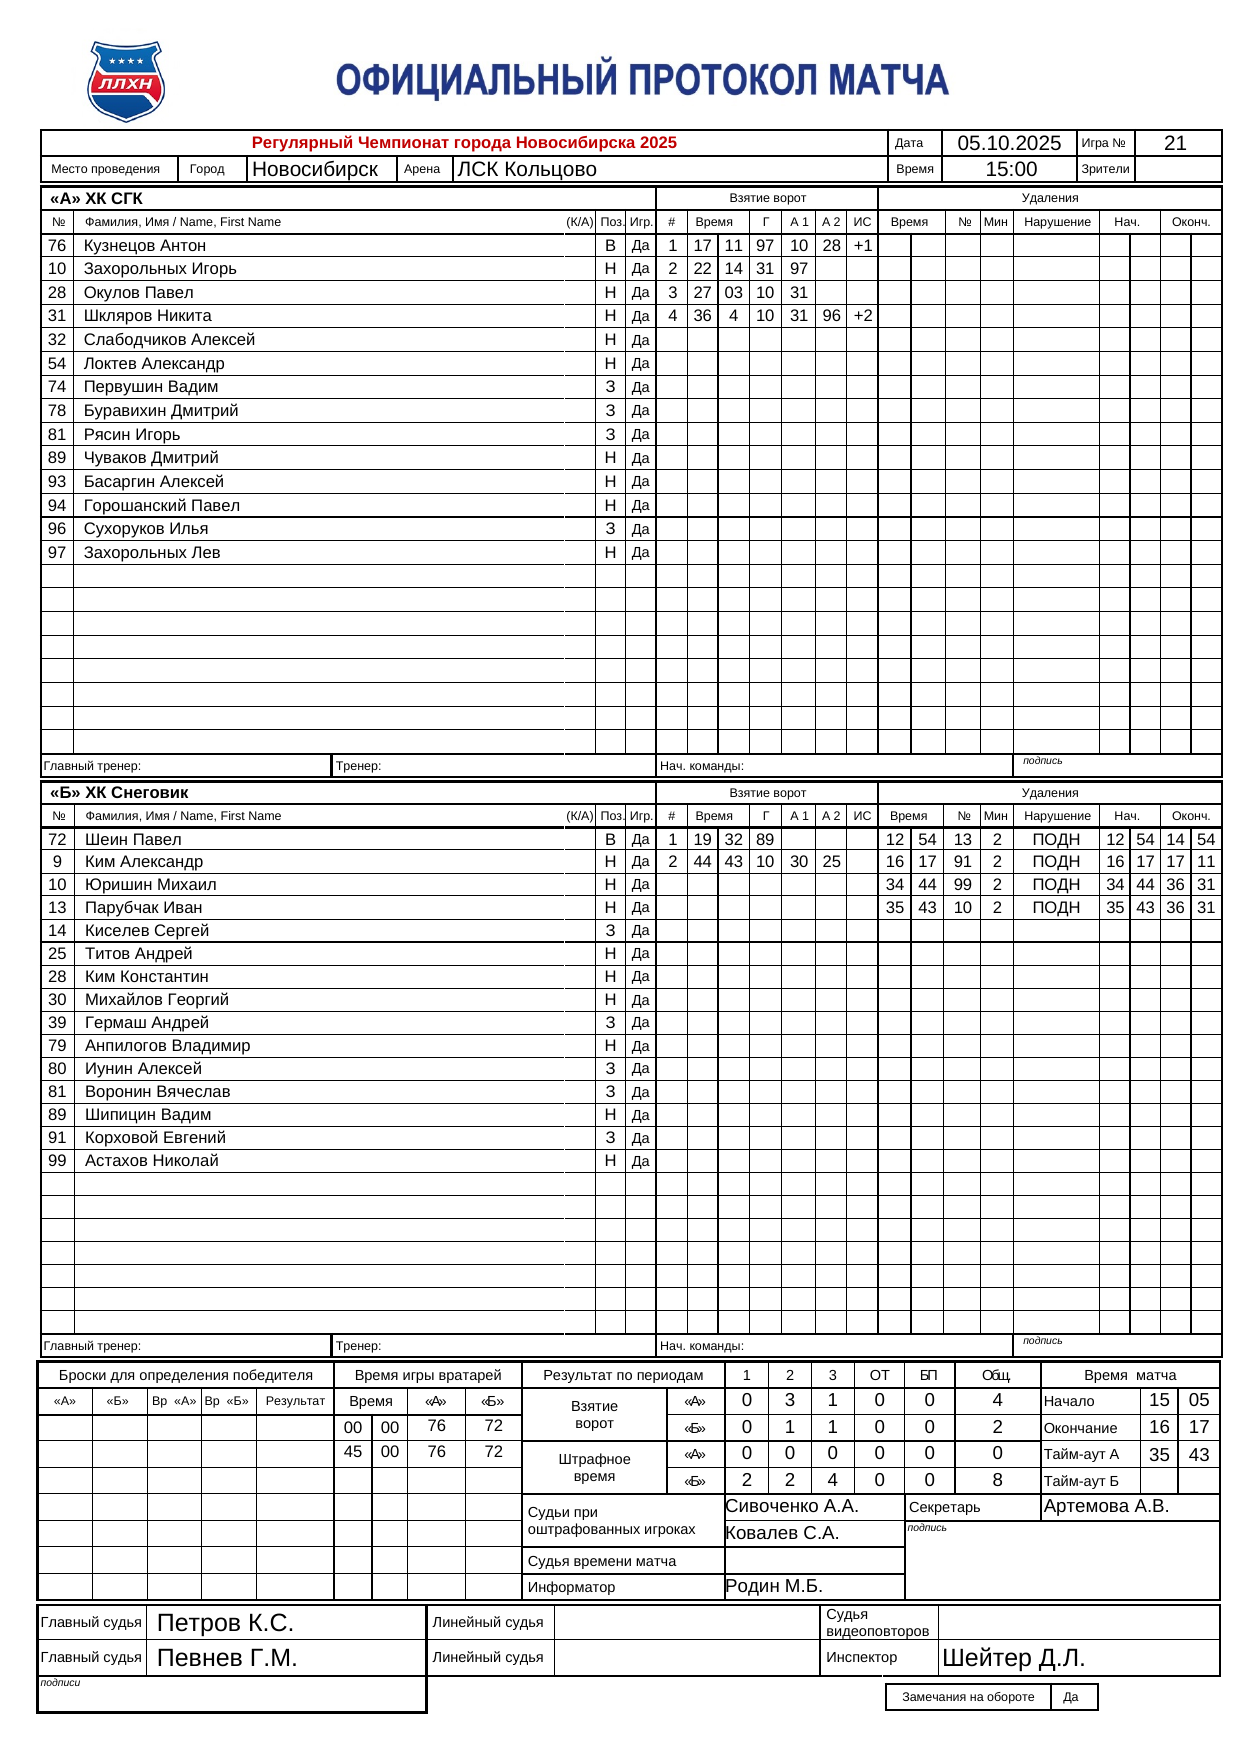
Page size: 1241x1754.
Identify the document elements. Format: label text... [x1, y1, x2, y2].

table_cell 17 [1179, 1415, 1219, 1440]
table_cell [1161, 235, 1190, 256]
table_cell А 2 [816, 805, 846, 826]
table_cell [816, 1035, 846, 1057]
table_cell [912, 328, 945, 351]
table_cell Арена [398, 157, 452, 181]
table_cell [39, 1521, 92, 1546]
table_cell Рясин Игорь [74, 423, 564, 445]
table_cell Нарушение [1014, 211, 1099, 233]
table_cell Да [626, 943, 655, 964]
table_cell [816, 423, 846, 445]
table_cell [565, 896, 595, 918]
table_cell [944, 920, 980, 941]
table_cell Начало [1042, 1389, 1140, 1413]
table_cell 0 [726, 1389, 768, 1413]
table_cell [1161, 1012, 1190, 1033]
table_cell [912, 1242, 943, 1264]
table_cell Анпилогов Владимир [75, 1035, 564, 1057]
table_cell Судьи при оштрафованных игроках [523, 1495, 724, 1546]
table_cell [657, 1127, 687, 1149]
table_cell 36 [688, 305, 717, 327]
table_cell [565, 518, 595, 540]
table_cell [782, 1288, 815, 1310]
table_cell [726, 1548, 904, 1573]
table_cell [847, 659, 877, 682]
table_cell [816, 1265, 846, 1287]
table_cell Да [626, 1150, 655, 1172]
table_cell 44 [912, 874, 943, 895]
table_cell [1014, 588, 1099, 611]
table_cell [565, 683, 595, 706]
table_cell [981, 920, 1013, 941]
table_cell [626, 1196, 655, 1218]
table_cell Г [750, 211, 781, 233]
table_cell 22 [688, 257, 717, 280]
table_header Броски для определения победителя [39, 1363, 333, 1387]
table_cell [626, 565, 655, 587]
table_cell [847, 943, 877, 964]
table_cell [912, 305, 945, 327]
table_cell Шейтер Д.Л. [939, 1640, 1219, 1675]
table_cell [816, 1288, 846, 1310]
table_cell [1014, 1012, 1099, 1033]
table_cell [93, 1468, 147, 1493]
table_cell [946, 588, 980, 611]
table_cell [1161, 1127, 1190, 1149]
table_cell [782, 1196, 815, 1218]
table_cell [719, 730, 749, 753]
table_cell [1100, 730, 1129, 753]
table_cell [1014, 943, 1099, 964]
table_cell 31 [42, 305, 73, 327]
table_cell [946, 730, 980, 753]
table_cell [565, 352, 595, 374]
table_cell [657, 920, 687, 941]
table_cell [981, 235, 1013, 256]
table_header 3 [812, 1363, 854, 1387]
table_cell 3 [769, 1389, 811, 1413]
table_cell [74, 612, 564, 634]
table_cell [719, 966, 749, 987]
table_cell [626, 612, 655, 634]
table_cell [1131, 612, 1160, 634]
table_cell [816, 1196, 846, 1218]
table_cell [946, 399, 980, 422]
table_cell [816, 494, 846, 516]
table_cell [847, 1196, 877, 1218]
table_cell [912, 1265, 943, 1287]
table_cell [596, 1311, 625, 1333]
table_cell [1131, 470, 1160, 493]
table_cell [912, 1288, 943, 1310]
table_cell [1131, 235, 1160, 256]
table_cell [946, 612, 980, 634]
table_cell [148, 1416, 201, 1440]
table_header Удаления [879, 188, 1221, 209]
table_cell [847, 541, 877, 564]
table_cell [565, 989, 595, 1011]
table_cell [657, 518, 687, 540]
table_cell Н [596, 1035, 625, 1057]
table_cell [657, 730, 687, 753]
table_cell 54 [912, 829, 943, 849]
table_cell [1161, 1150, 1190, 1172]
table_cell [750, 943, 781, 964]
table_cell [750, 423, 781, 445]
table_cell [1100, 659, 1129, 682]
table_cell [1131, 352, 1160, 374]
table_cell [596, 636, 625, 658]
table_cell 1 [657, 235, 687, 256]
table_cell [565, 328, 595, 351]
table_cell [1192, 235, 1221, 256]
table_cell [75, 1288, 564, 1310]
table_cell Слабодчиков Алексей [74, 328, 564, 351]
table_cell [946, 683, 980, 706]
table_cell [657, 1288, 687, 1310]
table_cell Да [626, 850, 655, 872]
table_cell [565, 446, 595, 469]
table_cell ЛСК Кольцово [454, 157, 887, 181]
table_cell [750, 730, 781, 753]
table_cell [1161, 494, 1190, 516]
table_cell [39, 1574, 92, 1599]
table_cell [1131, 1288, 1160, 1310]
table_cell [912, 1012, 943, 1033]
table_cell ИС [847, 211, 877, 233]
table_cell [1100, 920, 1129, 941]
table_cell [335, 1468, 371, 1493]
table_cell [657, 423, 687, 445]
table_cell 17 [688, 235, 717, 256]
table_cell [912, 1081, 943, 1103]
table_cell [408, 1574, 465, 1599]
table_cell [981, 1081, 1013, 1103]
table_cell [1100, 235, 1129, 256]
table_cell [1192, 683, 1221, 706]
table_cell [750, 399, 781, 422]
table_cell Главный тренер: [42, 1335, 330, 1356]
table_cell [688, 588, 717, 611]
table_cell [750, 588, 781, 611]
table_cell [688, 1081, 717, 1103]
table_cell [912, 636, 945, 658]
table_cell [782, 1173, 815, 1195]
table_cell 39 [42, 1012, 74, 1033]
table_cell [1100, 683, 1129, 706]
table_cell [1161, 588, 1190, 611]
table_cell [879, 1012, 910, 1033]
table_cell [688, 1035, 717, 1057]
table_cell Время [879, 805, 943, 826]
table_cell [782, 541, 815, 564]
table_cell Да [626, 494, 655, 516]
picture [5, 28, 1179, 129]
table_cell 91 [42, 1127, 74, 1149]
table_cell [466, 1547, 521, 1573]
table_cell [847, 683, 877, 706]
table_header «А» ХК СГК [42, 188, 655, 209]
table_cell [1014, 235, 1099, 256]
table_cell [1100, 1288, 1129, 1310]
table_cell Н [596, 470, 625, 493]
table_cell [719, 565, 749, 587]
table_cell [1161, 1311, 1190, 1333]
table_cell [782, 683, 815, 706]
table_cell [847, 1127, 877, 1149]
table_cell [750, 707, 781, 729]
table_cell [202, 1441, 256, 1467]
table_cell [782, 518, 815, 540]
table_cell [565, 1173, 595, 1195]
table_cell [688, 494, 717, 516]
table_cell 4 [956, 1389, 1040, 1413]
table_cell 8 [956, 1468, 1040, 1493]
table_cell [981, 565, 1013, 587]
table_header Игра № [1078, 131, 1134, 155]
table_cell [466, 1494, 521, 1520]
table_cell Да [626, 1127, 655, 1149]
table_cell [688, 1127, 717, 1149]
table_cell З [596, 1012, 625, 1033]
table_cell [74, 730, 564, 753]
table_cell [1014, 1104, 1099, 1126]
table_cell [847, 1058, 877, 1079]
table_cell [782, 1311, 815, 1333]
table_cell [782, 1127, 815, 1149]
table_cell [688, 328, 717, 351]
table_cell [944, 1288, 980, 1310]
table_cell [1131, 989, 1160, 1011]
table_header Взятие ворот [657, 783, 877, 803]
table_cell [373, 1521, 407, 1546]
table_cell [750, 920, 781, 941]
table_cell [657, 659, 687, 682]
table_cell [626, 1311, 655, 1333]
table_cell [946, 636, 980, 658]
table_cell [816, 1242, 846, 1264]
table_cell Нач. [1100, 211, 1160, 233]
table_cell «Б » [466, 1389, 521, 1413]
table_cell [1161, 612, 1190, 634]
table_cell [944, 1196, 980, 1218]
table_cell [946, 352, 980, 374]
table_cell [719, 874, 749, 895]
table_cell [946, 423, 980, 445]
table_cell [565, 874, 595, 895]
table_cell [1131, 281, 1160, 303]
table_cell [879, 257, 910, 280]
table_cell 10 [750, 850, 781, 872]
table_cell [1192, 305, 1221, 327]
table_cell Н [596, 1104, 625, 1126]
table_cell [719, 1058, 749, 1079]
table_cell А 1 [782, 211, 815, 233]
table_cell [565, 1288, 595, 1310]
table_cell [816, 376, 846, 398]
table_cell [847, 518, 877, 540]
table_cell [912, 943, 943, 964]
table_cell [847, 1035, 877, 1057]
table_cell [688, 541, 717, 564]
table_cell [1136, 157, 1221, 181]
table_cell 0 [905, 1468, 954, 1493]
table_cell [1161, 966, 1190, 987]
table_cell [335, 1574, 371, 1599]
table_cell [782, 1150, 815, 1172]
table_cell [981, 518, 1013, 540]
table_cell [688, 730, 717, 753]
table_cell [148, 1574, 201, 1599]
table_cell Да [626, 446, 655, 469]
table_cell [1131, 1150, 1160, 1172]
table_cell 35 [1100, 896, 1129, 918]
table_cell [1014, 1127, 1099, 1149]
table_cell [750, 565, 781, 587]
table_cell [596, 1288, 625, 1310]
table_cell В [596, 235, 625, 256]
table_cell [816, 659, 846, 682]
table_cell [335, 1521, 371, 1546]
table_cell 32 [42, 328, 73, 351]
table_cell [657, 494, 687, 516]
table_cell В [596, 829, 625, 849]
table_cell [1161, 470, 1190, 493]
table_cell [1131, 1173, 1160, 1195]
table_cell [719, 896, 749, 918]
table_cell [847, 896, 877, 918]
table_cell [1131, 1265, 1160, 1287]
table_cell Игр. [626, 211, 655, 233]
table_cell [879, 588, 910, 611]
table_cell [816, 518, 846, 540]
table_cell [847, 588, 877, 611]
table_cell [879, 920, 910, 941]
table_cell [981, 1058, 1013, 1079]
table_cell [946, 376, 980, 398]
table_cell [981, 399, 1013, 422]
table_cell [1131, 328, 1160, 351]
table_cell 89 [42, 1104, 74, 1126]
table_cell [1192, 470, 1221, 493]
table_cell 34 [1100, 874, 1129, 895]
table_cell [750, 518, 781, 540]
table_cell [688, 518, 717, 540]
table_cell [1192, 518, 1221, 540]
table_cell Да [626, 541, 655, 564]
table_cell [750, 896, 781, 918]
table_cell 36 [1161, 874, 1190, 895]
table_cell [93, 1494, 147, 1520]
table_cell [1131, 518, 1160, 540]
table_header Регулярный Чемпионат города Новосибирска 2025 [42, 131, 887, 155]
table_cell [657, 1196, 687, 1218]
table_cell [750, 1288, 781, 1310]
table_cell «А» [39, 1389, 92, 1413]
table_cell 4 [812, 1468, 854, 1493]
table_cell [74, 636, 564, 658]
table_cell [750, 494, 781, 516]
table_cell [816, 1219, 846, 1241]
table_cell 43 [1131, 896, 1160, 918]
table_cell [944, 1219, 980, 1241]
table_cell [1161, 518, 1190, 540]
table_cell Окончание [1042, 1415, 1140, 1440]
table_cell [879, 541, 910, 564]
table_cell [912, 1196, 943, 1218]
table_cell 81 [42, 1081, 74, 1103]
table_cell [782, 1242, 815, 1264]
table_cell Шеин Павел [75, 829, 564, 849]
table_cell [912, 352, 945, 374]
table_cell Тренер: [333, 1335, 655, 1356]
table_cell [1161, 281, 1190, 303]
table_cell [1014, 1219, 1099, 1241]
table_cell [847, 1242, 877, 1264]
table_cell [42, 730, 73, 753]
table_cell [750, 683, 781, 706]
table_cell [944, 1058, 980, 1079]
table_cell [912, 446, 945, 469]
table_cell +2 [847, 305, 877, 327]
table_cell [688, 446, 717, 469]
table_cell [816, 829, 846, 849]
table_cell Время [335, 1389, 407, 1413]
table_cell [816, 920, 846, 941]
table_cell [42, 1311, 74, 1333]
table_cell [750, 636, 781, 658]
table_header БП [905, 1363, 954, 1387]
table_cell [1161, 541, 1190, 564]
table_cell [688, 707, 717, 729]
table_cell [981, 1265, 1013, 1287]
table_cell Н [596, 966, 625, 987]
table_cell [816, 470, 846, 493]
table_cell Горошанский Павел [74, 494, 564, 516]
table_cell [1100, 305, 1129, 327]
table_cell [596, 588, 625, 611]
table_cell 2 [981, 874, 1013, 895]
table_cell [1014, 1288, 1099, 1310]
table_cell Нач. команды: [657, 755, 1012, 776]
table_cell № [946, 211, 980, 233]
table_cell [1192, 943, 1221, 964]
table_cell [1161, 1104, 1190, 1126]
table_cell [1161, 328, 1190, 351]
table_cell Чуваков Дмитрий [74, 446, 564, 469]
table_cell 00 [373, 1441, 407, 1467]
table_cell подписи [39, 1677, 425, 1711]
table_cell [1100, 1127, 1129, 1149]
table_cell [1192, 1173, 1221, 1195]
table_cell [565, 1219, 595, 1241]
table_cell [719, 518, 749, 540]
table_cell [879, 399, 910, 422]
table_cell [1192, 376, 1221, 398]
table_cell [946, 494, 980, 516]
table_cell [879, 1311, 910, 1333]
table_cell [847, 1288, 877, 1310]
table_cell [657, 707, 687, 729]
table_cell [879, 1104, 910, 1126]
table_cell [816, 541, 846, 564]
table_cell 35 [879, 896, 910, 918]
table_cell [981, 1242, 1013, 1264]
table_cell [1161, 1288, 1190, 1310]
table_cell Н [596, 541, 625, 564]
table_cell [981, 446, 1013, 469]
table_cell [93, 1574, 147, 1599]
table_cell [657, 541, 687, 564]
table_cell [565, 1081, 595, 1103]
table_cell [847, 850, 877, 872]
table_cell [912, 257, 945, 280]
table_cell 12 [1100, 829, 1129, 849]
table_cell [816, 1150, 846, 1172]
table_cell [1161, 1265, 1190, 1287]
table_cell [1161, 989, 1190, 1011]
table_cell Н [596, 257, 625, 280]
table_cell 76 [42, 235, 73, 256]
table_cell [688, 1012, 717, 1033]
table_cell [1014, 328, 1099, 351]
table_cell Секретарь [906, 1495, 1040, 1520]
table_cell [42, 565, 73, 587]
table_cell [750, 1081, 781, 1103]
table_cell [750, 328, 781, 351]
table_cell ПОДН [1014, 829, 1099, 849]
table_cell 2 [726, 1468, 768, 1493]
table_cell [202, 1574, 256, 1599]
table_cell [847, 446, 877, 469]
table_cell [782, 989, 815, 1011]
table_cell 0 [905, 1442, 954, 1467]
table_cell [42, 683, 73, 706]
table_cell [466, 1574, 521, 1599]
table_cell [1192, 352, 1221, 374]
table_cell 9 [42, 850, 74, 872]
table_cell [202, 1547, 256, 1573]
table_cell [42, 588, 73, 611]
table_cell [565, 730, 595, 753]
table_cell [1014, 1196, 1099, 1218]
table_cell [1192, 1242, 1221, 1264]
table_cell [879, 518, 910, 540]
table_cell Иунин Алексей [75, 1058, 564, 1079]
table_cell [75, 1311, 564, 1333]
table_cell З [596, 1058, 625, 1079]
table_cell [719, 1196, 749, 1218]
table_cell [657, 943, 687, 964]
table_cell [1192, 966, 1221, 987]
table_cell [75, 1219, 564, 1241]
table_cell [1014, 565, 1099, 587]
table_cell [657, 636, 687, 658]
table_cell 89 [42, 446, 73, 469]
table_cell [1161, 565, 1190, 587]
table_cell Н [596, 896, 625, 918]
table_cell [782, 446, 815, 469]
table_cell [719, 399, 749, 422]
table_cell [42, 1265, 74, 1287]
table_cell [816, 588, 846, 611]
table_cell [1100, 1242, 1129, 1264]
table_cell 14 [719, 257, 749, 280]
table_cell [1131, 446, 1160, 469]
table_cell 25 [42, 943, 74, 964]
table_cell [879, 989, 910, 1011]
table_cell [912, 659, 945, 682]
table_cell [816, 730, 846, 753]
table_cell Новосибирск [248, 157, 396, 181]
table_cell № [944, 805, 980, 826]
table_cell [565, 829, 595, 849]
table_cell Да [626, 423, 655, 445]
table_cell 76 [408, 1441, 465, 1467]
table_cell [1100, 399, 1129, 422]
table_cell Басаргин Алексей [74, 470, 564, 493]
table_cell [981, 659, 1013, 682]
table_cell [1192, 636, 1221, 658]
table_cell [596, 1173, 625, 1195]
table_cell 15 [1141, 1389, 1177, 1413]
table_cell [719, 1150, 749, 1172]
table_cell [1161, 1035, 1190, 1057]
table_cell [750, 376, 781, 398]
table_cell Фамилия, Имя / Name, First Name [75, 805, 565, 826]
table_cell [981, 1012, 1013, 1033]
table_cell [1131, 494, 1160, 516]
table_cell [1192, 328, 1221, 351]
table_cell [257, 1521, 333, 1546]
table_cell [657, 1265, 687, 1287]
table_cell [1014, 446, 1099, 469]
table_cell 89 [750, 829, 781, 849]
table_cell [1131, 305, 1160, 327]
table_cell [912, 1104, 943, 1126]
table_cell [944, 1035, 980, 1057]
table_cell 97 [42, 541, 73, 564]
table_cell [688, 470, 717, 493]
table_cell [1161, 1196, 1190, 1218]
table_cell [657, 1012, 687, 1033]
table_cell [944, 1104, 980, 1126]
table_cell 80 [42, 1058, 74, 1079]
table_cell [1100, 494, 1129, 516]
table_cell «Б» [668, 1468, 724, 1493]
table_cell [719, 612, 749, 634]
table_cell [1014, 1242, 1099, 1264]
table_cell 28 [42, 966, 74, 987]
table_cell [428, 1677, 882, 1711]
table_cell Оконч. [1161, 211, 1221, 233]
table_cell [1100, 518, 1129, 540]
table_cell Да [626, 1104, 655, 1126]
table_cell [657, 446, 687, 469]
table_cell [912, 1058, 943, 1079]
table_cell [750, 1058, 781, 1079]
table_cell [565, 1104, 595, 1126]
table_cell [688, 1311, 717, 1333]
table_cell [912, 612, 945, 634]
table_cell 76 [408, 1416, 465, 1440]
table_cell 74 [42, 376, 73, 398]
table_cell [816, 943, 846, 964]
table_cell [626, 730, 655, 753]
table_cell «А» [668, 1389, 724, 1413]
table_cell [408, 1494, 465, 1520]
table_cell [816, 352, 846, 374]
table_cell [981, 376, 1013, 398]
table_cell [565, 588, 595, 611]
table_cell «А» [408, 1389, 465, 1413]
table_cell [1100, 612, 1129, 634]
table_cell [1161, 1219, 1190, 1241]
table_cell [946, 446, 980, 469]
table_cell [1131, 1311, 1160, 1333]
table_cell [1100, 257, 1129, 280]
table_cell [1161, 636, 1190, 658]
table_cell Главный тренер: [42, 755, 330, 776]
table_cell Нач. [1100, 805, 1160, 826]
table_cell Да [626, 235, 655, 256]
table_cell [912, 376, 945, 398]
table_cell [1131, 1104, 1160, 1126]
table_cell Захорольных Лев [74, 541, 564, 564]
table_cell Оконч. [1161, 805, 1221, 826]
table_cell [879, 1127, 910, 1149]
table_cell [912, 1173, 943, 1195]
table_cell [596, 1219, 625, 1241]
table_cell [1014, 423, 1099, 445]
table_cell [1131, 423, 1160, 445]
table_cell [626, 588, 655, 611]
table_cell 16 [879, 850, 910, 872]
table_cell [719, 1035, 749, 1057]
table_cell [981, 636, 1013, 658]
table_cell [75, 1173, 564, 1195]
table_cell [750, 1242, 781, 1264]
table_header 1 [726, 1363, 768, 1387]
table_cell З [596, 423, 625, 445]
table_cell Да [626, 470, 655, 493]
table_cell [981, 1035, 1013, 1057]
table_cell [1100, 446, 1129, 469]
table_cell 44 [1131, 874, 1160, 895]
table_cell [565, 707, 595, 729]
table_cell [816, 565, 846, 587]
table_cell [719, 588, 749, 611]
table_cell [1014, 257, 1099, 280]
table_cell Нач. команды: [657, 1335, 1012, 1356]
table_cell [1161, 1173, 1190, 1195]
table_cell 03 [719, 281, 749, 303]
table_cell 11 [1192, 850, 1221, 872]
table_cell [626, 1288, 655, 1310]
table_cell [782, 707, 815, 729]
table_cell Город [179, 157, 246, 181]
table_cell [719, 352, 749, 374]
table_cell [981, 683, 1013, 706]
table_cell [782, 874, 815, 895]
table_cell [816, 989, 846, 1011]
table_cell [74, 565, 564, 587]
table_cell [688, 683, 717, 706]
table_cell [981, 588, 1013, 611]
table_cell [847, 920, 877, 941]
table_cell [879, 446, 910, 469]
table_cell 10 [782, 235, 815, 256]
table_cell [782, 943, 815, 964]
table_cell 17 [1161, 850, 1190, 872]
table_cell [565, 636, 595, 658]
table_cell [565, 305, 595, 327]
table_cell [816, 328, 846, 351]
table_cell [1100, 352, 1129, 374]
table_cell [1131, 1219, 1160, 1241]
table_header Дата [889, 131, 941, 155]
table_cell 0 [855, 1389, 904, 1413]
table_cell [981, 989, 1013, 1011]
table_cell [719, 328, 749, 351]
table_cell [750, 1265, 781, 1287]
table_cell ПОДН [1014, 874, 1099, 895]
table_cell [719, 1012, 749, 1033]
table_cell [202, 1416, 256, 1440]
table_cell [1014, 1311, 1099, 1333]
table_cell [981, 1127, 1013, 1149]
table_cell Главный судья [39, 1606, 146, 1639]
table_cell [719, 1104, 749, 1126]
table_cell [626, 1265, 655, 1287]
table_cell [1100, 1104, 1129, 1126]
table_cell 4 [719, 305, 749, 327]
table_cell [42, 1219, 74, 1241]
table_cell [847, 989, 877, 1011]
table_cell Корховой Евгений [75, 1127, 564, 1149]
table_cell 34 [879, 874, 910, 895]
table_cell [879, 943, 910, 964]
table_cell [565, 1012, 595, 1033]
table_cell [879, 494, 910, 516]
table_cell [750, 659, 781, 682]
table_cell [912, 1035, 943, 1057]
table_cell 11 [719, 235, 749, 256]
table_cell [1161, 399, 1190, 422]
table_cell [688, 659, 717, 682]
table_header 2 [769, 1363, 811, 1387]
table_cell [688, 1058, 717, 1079]
table_cell 2 [657, 850, 687, 872]
table_cell [688, 352, 717, 374]
table_cell [466, 1521, 521, 1546]
table_cell [847, 1265, 877, 1287]
table_cell Судья видеоповторов [821, 1606, 938, 1639]
table_cell [912, 989, 943, 1011]
table_cell [75, 1242, 564, 1264]
table_cell [847, 1150, 877, 1172]
table_cell [719, 1311, 749, 1333]
table_cell [1192, 1311, 1221, 1333]
table_cell [657, 1081, 687, 1103]
table_cell [373, 1494, 407, 1520]
table_cell [1141, 1468, 1177, 1493]
table_cell Н [596, 352, 625, 374]
table_cell [39, 1468, 92, 1493]
table_cell [657, 1035, 687, 1057]
table_cell Главный судья [39, 1640, 146, 1675]
table_cell Н [596, 446, 625, 469]
table_cell [93, 1521, 147, 1546]
table_cell [626, 683, 655, 706]
table_cell [782, 1058, 815, 1079]
table_cell [657, 1173, 687, 1195]
table_cell Линейный судья [428, 1640, 554, 1675]
table_cell [688, 399, 717, 422]
table_cell [408, 1521, 465, 1546]
table_cell [1131, 730, 1160, 753]
table_cell 3 [657, 281, 687, 303]
table_cell [1192, 1219, 1221, 1241]
table_cell [1161, 423, 1190, 445]
table_cell [847, 399, 877, 422]
table_cell [626, 1242, 655, 1264]
table_cell Да [626, 328, 655, 351]
table_cell [981, 281, 1013, 303]
table_cell [657, 1219, 687, 1241]
table_cell [719, 943, 749, 964]
table_cell [816, 399, 846, 422]
table_cell [847, 966, 877, 987]
table_header Замечания на обороте [887, 1685, 1050, 1709]
table_cell Певнев Г.М. [147, 1640, 425, 1675]
table_cell [944, 1012, 980, 1033]
table_cell [912, 588, 945, 611]
table_cell Да [626, 376, 655, 398]
table_cell [565, 376, 595, 398]
table_cell 1 [812, 1389, 854, 1413]
table_cell [1131, 541, 1160, 564]
table_cell [944, 1127, 980, 1149]
table_cell [981, 423, 1013, 445]
table_cell [93, 1416, 147, 1440]
table_cell [719, 1081, 749, 1103]
table_cell [1014, 659, 1099, 682]
table_cell [1131, 1035, 1160, 1057]
table_cell [879, 376, 910, 398]
table_cell [596, 659, 625, 682]
table_cell [981, 1196, 1013, 1218]
table_cell [657, 683, 687, 706]
table_cell [74, 683, 564, 706]
table_cell [883, 1677, 1220, 1681]
table_cell [946, 541, 980, 564]
table_cell [1161, 730, 1190, 753]
table_cell [719, 1288, 749, 1310]
table_cell 2 [657, 257, 687, 280]
table_cell [750, 1196, 781, 1218]
table_cell З [596, 1127, 625, 1149]
table_cell [750, 1035, 781, 1057]
table_cell [1100, 588, 1129, 611]
table_cell [1014, 1150, 1099, 1172]
table_cell [42, 1288, 74, 1310]
table_cell [688, 423, 717, 445]
table_header ОТ [855, 1363, 904, 1387]
table_cell [688, 920, 717, 941]
table_cell Петров К.С. [147, 1606, 425, 1639]
table_cell [688, 1150, 717, 1172]
table_cell 54 [1192, 829, 1221, 849]
table_cell [879, 305, 910, 327]
table_cell [1192, 659, 1221, 682]
table_cell Инспектор [821, 1640, 938, 1675]
table_cell [74, 588, 564, 611]
table_cell [847, 874, 877, 895]
table_cell [1161, 1081, 1190, 1103]
table_cell [1014, 1081, 1099, 1103]
table_cell 72 [466, 1441, 521, 1467]
table_cell [946, 328, 980, 351]
table_cell [816, 707, 846, 729]
table_cell Вр «Б» [202, 1389, 256, 1413]
table_cell Н [596, 850, 625, 872]
table_cell [555, 1640, 819, 1675]
table_cell 91 [944, 850, 980, 872]
table_cell [1131, 588, 1160, 611]
table_cell [981, 305, 1013, 327]
table_cell [688, 612, 717, 634]
table_cell [816, 896, 846, 918]
table_cell 0 [726, 1442, 768, 1467]
table_cell ПОДН [1014, 850, 1099, 872]
table_cell [1014, 352, 1099, 374]
table_cell [596, 1196, 625, 1218]
table_cell 10 [944, 896, 980, 918]
table_cell [944, 989, 980, 1011]
table_cell [719, 376, 749, 398]
table_cell [816, 1058, 846, 1079]
table_cell [1161, 920, 1190, 941]
table_cell Тренер: [333, 755, 655, 776]
table_cell 54 [1131, 829, 1160, 849]
table_cell Зрители [1078, 157, 1134, 181]
table_cell [1014, 612, 1099, 634]
table_cell 43 [912, 896, 943, 918]
table_cell [657, 470, 687, 493]
table_cell Тайм-аут А [1042, 1441, 1140, 1467]
table_cell [847, 707, 877, 729]
table_cell [148, 1521, 201, 1546]
table_cell [1014, 1265, 1099, 1287]
table_cell Да [626, 874, 655, 895]
table_cell [1100, 328, 1129, 351]
table_cell [912, 730, 945, 753]
table_cell [565, 423, 595, 445]
table_cell [555, 1606, 819, 1639]
table_cell [1192, 588, 1221, 611]
table_cell [912, 235, 945, 256]
table_cell [847, 281, 877, 303]
table_cell 00 [373, 1416, 407, 1440]
table_cell [879, 1058, 910, 1079]
table_cell Линейный судья [428, 1606, 554, 1639]
table_cell [719, 541, 749, 564]
table_cell 13 [42, 896, 74, 918]
table_cell [688, 1219, 717, 1241]
table_cell Гермаш Андрей [75, 1012, 564, 1033]
table_cell 2 [769, 1468, 811, 1493]
table_cell [93, 1441, 147, 1467]
table_cell [847, 565, 877, 587]
table_cell [1192, 565, 1221, 587]
table_cell [981, 1104, 1013, 1126]
table_cell Парубчак Иван [75, 896, 564, 918]
table_cell [912, 399, 945, 422]
table_cell [39, 1494, 92, 1520]
table_cell Юришин Михаил [75, 874, 564, 895]
table_cell [847, 1311, 877, 1333]
table_cell 0 [905, 1389, 954, 1413]
table_cell 17 [1131, 850, 1160, 872]
table_cell «Б» [93, 1389, 147, 1413]
table_cell [93, 1547, 147, 1573]
table_cell Н [596, 305, 625, 327]
table_cell Г [750, 805, 781, 826]
table_cell подпись [906, 1522, 1219, 1599]
table_cell [202, 1468, 256, 1493]
table_cell [42, 612, 73, 634]
table_cell 0 [956, 1442, 1040, 1467]
table_cell [1161, 257, 1190, 280]
table_cell [879, 1150, 910, 1172]
table_cell «А» [668, 1442, 724, 1467]
table_cell [1192, 257, 1221, 280]
table_cell [565, 257, 595, 280]
table_cell [688, 636, 717, 658]
table_cell [981, 257, 1013, 280]
table_cell [750, 1173, 781, 1195]
table_cell [1131, 683, 1160, 706]
table_cell 2 [981, 829, 1013, 849]
table_header Взятие ворот [657, 188, 877, 209]
table_cell [782, 896, 815, 918]
table_cell [1100, 1035, 1129, 1057]
table_cell [981, 612, 1013, 634]
table_cell [750, 1219, 781, 1241]
table_cell [750, 874, 781, 895]
table_cell [1014, 1058, 1099, 1079]
table_cell [1014, 518, 1099, 540]
table_cell Да [626, 305, 655, 327]
table_cell [782, 352, 815, 374]
table_cell [1131, 966, 1160, 987]
table_cell [879, 352, 910, 374]
table_cell 31 [782, 305, 815, 327]
table_cell [847, 376, 877, 398]
table_cell [946, 518, 980, 540]
table_cell [981, 1219, 1013, 1241]
table_cell Окулов Павел [74, 281, 564, 303]
table_cell [1100, 1081, 1129, 1103]
table_cell [688, 896, 717, 918]
table_header 05.10.2025 [943, 131, 1076, 155]
table_cell [408, 1547, 465, 1573]
table_cell Да [626, 966, 655, 987]
table_cell [750, 352, 781, 374]
table_cell [981, 943, 1013, 964]
table_cell [1192, 920, 1221, 941]
table_cell [74, 659, 564, 682]
table_cell Тайм-аут Б [1042, 1468, 1140, 1493]
table_cell [1014, 966, 1099, 987]
table_cell Н [596, 328, 625, 351]
table_cell 17 [912, 850, 943, 872]
table_cell [782, 920, 815, 941]
table_cell Да [626, 1081, 655, 1103]
table_cell [719, 659, 749, 682]
table_cell 0 [769, 1442, 811, 1467]
table_cell [202, 1494, 256, 1520]
table_cell [1014, 989, 1099, 1011]
table_cell [912, 1219, 943, 1241]
table_cell [657, 588, 687, 611]
table_cell [912, 1150, 943, 1172]
table_cell [39, 1441, 92, 1467]
table_cell Локтев Александр [74, 352, 564, 374]
table_cell Мин [981, 211, 1013, 233]
table_cell # [657, 805, 687, 826]
table_cell [596, 707, 625, 729]
table_cell [657, 1104, 687, 1126]
table_cell [596, 683, 625, 706]
table_cell Н [596, 281, 625, 303]
table_cell 10 [750, 305, 781, 327]
table_cell [981, 730, 1013, 753]
table_cell 2 [956, 1415, 1040, 1440]
table_cell [782, 328, 815, 351]
table_cell [879, 235, 910, 256]
table_cell [719, 494, 749, 516]
table_cell [816, 1104, 846, 1126]
table_cell [596, 730, 625, 753]
table_cell [719, 1242, 749, 1264]
table_cell [1192, 281, 1221, 303]
table_cell [39, 1547, 92, 1573]
table_cell 16 [1100, 850, 1129, 872]
table_cell [981, 707, 1013, 729]
table_cell [946, 565, 980, 587]
table_cell ИС [847, 805, 877, 826]
table_cell [816, 1173, 846, 1195]
table_cell [1192, 1081, 1221, 1103]
table_cell 16 [1141, 1415, 1177, 1440]
table_cell [202, 1521, 256, 1546]
table_cell [946, 470, 980, 493]
table_cell [148, 1494, 201, 1520]
table_cell [946, 707, 980, 729]
table_cell [688, 1104, 717, 1126]
table_header Да [1052, 1685, 1097, 1709]
table_cell 10 [750, 281, 781, 303]
table_cell Ковалев С.А. [726, 1521, 904, 1546]
table_cell 12 [879, 829, 910, 849]
table_cell [719, 707, 749, 729]
table_cell 36 [1161, 896, 1190, 918]
table_cell Фамилия, Имя / Name, First Name [74, 211, 565, 233]
table_cell Родин М.Б. [726, 1575, 904, 1599]
table_cell [847, 1104, 877, 1126]
table_cell [879, 636, 910, 658]
table_cell Да [626, 281, 655, 303]
table_cell [782, 588, 815, 611]
table_cell # [657, 211, 687, 233]
table_cell 78 [42, 399, 73, 422]
table_cell [782, 636, 815, 658]
table_cell [847, 1081, 877, 1103]
table_cell [1192, 1265, 1221, 1287]
table_cell 99 [944, 874, 980, 895]
table_cell А 2 [816, 211, 846, 233]
table_cell [981, 352, 1013, 374]
table_cell [565, 399, 595, 422]
table_cell [657, 989, 687, 1011]
table_cell [688, 989, 717, 1011]
table_cell [657, 352, 687, 374]
table_cell [657, 376, 687, 398]
table_cell Вр «А» [148, 1389, 201, 1413]
table_cell [782, 730, 815, 753]
table_cell [657, 565, 687, 587]
table_cell [1192, 1058, 1221, 1079]
table_cell 10 [42, 257, 73, 280]
table_cell Результат [257, 1389, 333, 1413]
table_cell Ким Константин [75, 966, 564, 987]
table_cell [782, 1035, 815, 1057]
table_cell Да [626, 1058, 655, 1079]
table_cell [847, 730, 877, 753]
table_cell 27 [688, 281, 717, 303]
table_cell [847, 829, 877, 849]
table_cell Да [626, 989, 655, 1011]
table_cell [912, 470, 945, 493]
table_cell 0 [905, 1415, 954, 1440]
table_cell 81 [42, 423, 73, 445]
table_cell 43 [1179, 1441, 1219, 1467]
table_cell 05 [1179, 1389, 1219, 1413]
table_cell [946, 305, 980, 327]
table_cell [565, 281, 595, 303]
table_cell [782, 966, 815, 987]
table_cell Время [889, 157, 941, 181]
table_cell 94 [42, 494, 73, 516]
table_cell [565, 659, 595, 682]
table_cell [1131, 920, 1160, 941]
table_cell Судья времени матча [523, 1548, 724, 1573]
table_cell 2 [981, 896, 1013, 918]
table_cell [847, 612, 877, 634]
table_cell [782, 659, 815, 682]
table_cell [565, 494, 595, 516]
table_cell [1192, 1196, 1221, 1218]
table_cell [981, 470, 1013, 493]
table_cell [657, 612, 687, 634]
table_cell [912, 518, 945, 540]
table_cell [879, 1081, 910, 1103]
table_cell «Б» [668, 1415, 724, 1440]
table_cell [1161, 305, 1190, 327]
table_cell [1192, 494, 1221, 516]
table_cell [1131, 1012, 1160, 1033]
table_cell [257, 1574, 333, 1599]
table_cell 28 [816, 235, 846, 256]
table_cell [1014, 541, 1099, 564]
table_cell [816, 683, 846, 706]
table_cell [879, 470, 910, 493]
table_cell 96 [816, 305, 846, 327]
table_cell [719, 1127, 749, 1149]
table_cell [981, 541, 1013, 564]
table_header 21 [1136, 131, 1221, 155]
table_cell [257, 1441, 333, 1467]
table_cell 31 [1192, 874, 1221, 895]
table_cell [1131, 1081, 1160, 1103]
table_cell [42, 636, 73, 658]
table_cell [816, 257, 846, 280]
table_cell Шипицин Вадим [75, 1104, 564, 1126]
table_cell [42, 707, 73, 729]
table_cell [688, 1196, 717, 1218]
table_cell [1131, 1127, 1160, 1149]
table_cell [1192, 612, 1221, 634]
table_cell [912, 565, 945, 587]
table_cell [565, 1311, 595, 1333]
table_cell [1100, 470, 1129, 493]
table_cell подпись [1014, 1335, 1221, 1356]
table_cell [946, 235, 980, 256]
table_cell [657, 1150, 687, 1172]
table_cell [946, 257, 980, 280]
table_cell Да [626, 1012, 655, 1033]
table_cell [1192, 1012, 1221, 1033]
table_cell [750, 989, 781, 1011]
table_cell [719, 636, 749, 658]
table_cell [782, 494, 815, 516]
table_cell Место проведения [42, 157, 177, 181]
table_cell [879, 1173, 910, 1195]
table_cell [1192, 1035, 1221, 1057]
table_cell 14 [1161, 829, 1190, 849]
table_cell [981, 966, 1013, 987]
table_cell [1100, 989, 1129, 1011]
table_cell [750, 446, 781, 469]
table_cell [1131, 659, 1160, 682]
table_cell Да [626, 399, 655, 422]
table_cell [565, 612, 595, 634]
table_cell 10 [42, 874, 74, 895]
table_cell [816, 1311, 846, 1333]
table_cell [981, 494, 1013, 516]
table_cell Михайлов Георгий [75, 989, 564, 1011]
table_cell [565, 920, 595, 941]
table_cell [657, 1242, 687, 1264]
table_cell [565, 1035, 595, 1057]
table_cell [1192, 1104, 1221, 1126]
table_cell Да [626, 896, 655, 918]
table_cell [879, 281, 910, 303]
table_cell [719, 470, 749, 493]
table_cell [596, 565, 625, 587]
table_cell [565, 1127, 595, 1149]
table_cell [782, 376, 815, 398]
table_cell [879, 565, 910, 587]
table_cell [688, 966, 717, 987]
table_cell [782, 423, 815, 445]
table_cell Поз. [596, 211, 625, 233]
table_cell № [42, 211, 73, 233]
table_cell [1131, 399, 1160, 422]
table_cell (К/А) [565, 805, 595, 826]
table_cell А 1 [782, 805, 815, 826]
table_cell Ким Александр [75, 850, 564, 872]
table_cell 97 [782, 257, 815, 280]
table_cell [42, 1242, 74, 1264]
table_cell [1161, 446, 1190, 469]
table_cell [944, 1150, 980, 1172]
table_cell [750, 1311, 781, 1333]
table_cell 0 [855, 1468, 904, 1493]
table_cell [1100, 1173, 1129, 1195]
table_cell [750, 1127, 781, 1149]
table_cell [719, 1219, 749, 1241]
table_cell [750, 1012, 781, 1033]
table_cell 45 [335, 1441, 371, 1467]
table_cell [1100, 707, 1129, 729]
table_cell Штрафное время [523, 1442, 666, 1493]
table_cell З [596, 518, 625, 540]
table_cell [626, 636, 655, 658]
table_cell [1192, 730, 1221, 753]
table_cell [626, 1173, 655, 1195]
table_cell [912, 707, 945, 729]
table_cell Н [596, 874, 625, 895]
table_cell [816, 1081, 846, 1103]
table_cell [148, 1468, 201, 1493]
table_cell [1179, 1468, 1219, 1493]
table_cell 79 [42, 1035, 74, 1057]
table_cell [847, 352, 877, 374]
table_cell [879, 1035, 910, 1057]
table_cell [596, 1242, 625, 1264]
table_cell [657, 1058, 687, 1079]
table_cell [981, 1173, 1013, 1195]
table_cell [1014, 470, 1099, 493]
table_cell Взятие ворот [523, 1389, 666, 1440]
table_cell Да [626, 352, 655, 374]
table_cell [912, 1127, 943, 1149]
table_cell [1100, 966, 1129, 987]
table_cell [939, 1606, 1219, 1639]
table_cell [719, 446, 749, 469]
table_cell Время [688, 805, 749, 826]
table_cell [847, 636, 877, 658]
table_cell [373, 1574, 407, 1599]
table_cell Кузнецов Антон [74, 235, 564, 256]
table_cell [879, 1242, 910, 1264]
table_cell [782, 1012, 815, 1033]
table_cell 1 [812, 1415, 854, 1440]
table_cell [847, 1173, 877, 1195]
table_cell [944, 1265, 980, 1287]
table_cell Титов Андрей [75, 943, 564, 964]
table_header Время матча [1042, 1363, 1219, 1387]
table_cell [39, 1416, 92, 1440]
table_cell [688, 1288, 717, 1310]
table_cell [750, 470, 781, 493]
table_cell 35 [1141, 1441, 1177, 1467]
table_cell Поз. [596, 805, 625, 826]
table_cell [657, 1311, 687, 1333]
table_cell [688, 874, 717, 895]
table_cell [879, 683, 910, 706]
table_cell [719, 989, 749, 1011]
table_cell [1131, 1196, 1160, 1218]
table_cell [1100, 1311, 1129, 1333]
table_header Время игры вратарей [335, 1363, 521, 1387]
table_cell [816, 1012, 846, 1033]
table_cell 30 [782, 850, 815, 872]
table_cell [565, 1196, 595, 1218]
table_cell [719, 683, 749, 706]
table_cell № [42, 805, 74, 826]
table_cell [816, 1127, 846, 1149]
table_cell [257, 1468, 333, 1493]
table_cell [719, 920, 749, 941]
table_cell [565, 541, 595, 564]
table_cell 28 [42, 281, 73, 303]
table_cell Астахов Николай [75, 1150, 564, 1172]
table_cell [1161, 376, 1190, 398]
table_cell [1100, 1150, 1129, 1172]
table_cell [1161, 659, 1190, 682]
table_cell [782, 565, 815, 587]
table_cell [1100, 1058, 1129, 1079]
table_cell [944, 1242, 980, 1264]
table_cell Время [688, 211, 749, 233]
table_cell [1192, 423, 1221, 445]
table_cell Да [626, 829, 655, 849]
table_cell Захорольных Игорь [74, 257, 564, 280]
table_cell Шкляров Никита [74, 305, 564, 327]
table_cell [816, 874, 846, 895]
table_cell [1014, 730, 1099, 753]
table_cell [1161, 1242, 1190, 1264]
table_cell подпись [1014, 755, 1221, 776]
table_cell [1100, 565, 1129, 587]
table_cell [782, 1265, 815, 1287]
table_cell 93 [42, 470, 73, 493]
table_cell [373, 1468, 407, 1493]
table_cell [1100, 1196, 1129, 1218]
table_cell [750, 1150, 781, 1172]
table_cell [782, 470, 815, 493]
table_cell [912, 683, 945, 706]
table_cell [816, 612, 846, 634]
table_cell [1131, 565, 1160, 587]
table_cell [148, 1441, 201, 1467]
table_cell 99 [42, 1150, 74, 1172]
table_cell [1100, 541, 1129, 564]
table_cell Информатор [523, 1575, 724, 1599]
table_cell [1100, 943, 1129, 964]
table_cell [626, 659, 655, 682]
table_cell [1014, 1173, 1099, 1195]
table_cell [1014, 707, 1099, 729]
table_cell [1192, 1288, 1221, 1310]
table_cell 31 [1192, 896, 1221, 918]
table_cell [944, 1081, 980, 1103]
table_cell 54 [42, 352, 73, 374]
table_cell Н [596, 1150, 625, 1172]
table_cell [1161, 1058, 1190, 1079]
table_cell [335, 1547, 371, 1573]
table_header Общ. [956, 1363, 1040, 1387]
table_cell [565, 1058, 595, 1079]
table_cell З [596, 920, 625, 941]
table_cell [1131, 1058, 1160, 1079]
table_cell [847, 470, 877, 493]
table_cell [879, 707, 910, 729]
table_cell [565, 1150, 595, 1172]
table_cell [816, 446, 846, 469]
table_cell [719, 1265, 749, 1287]
table_cell [1014, 376, 1099, 398]
table_cell [946, 659, 980, 682]
table_cell [782, 1219, 815, 1241]
table_cell 1 [769, 1415, 811, 1440]
table_cell [944, 966, 980, 987]
table_cell [816, 966, 846, 987]
table_cell [565, 943, 595, 964]
table_cell [847, 1219, 877, 1241]
table_cell [565, 1242, 595, 1264]
table_cell [75, 1196, 564, 1218]
table_cell 72 [42, 829, 74, 849]
table_cell 97 [750, 235, 781, 256]
table_cell 19 [688, 829, 717, 849]
table_cell [565, 850, 595, 872]
table_cell [1131, 257, 1160, 280]
table_cell [912, 423, 945, 445]
table_cell [1161, 683, 1190, 706]
table_cell [782, 612, 815, 634]
table_cell [847, 257, 877, 280]
table_cell [912, 494, 945, 516]
table_cell [879, 659, 910, 682]
table_cell [1131, 943, 1160, 964]
table_cell 25 [816, 850, 846, 872]
table_cell 96 [42, 518, 73, 540]
table_cell 44 [688, 850, 717, 872]
table_header Удаления [879, 783, 1221, 803]
table_cell [1099, 1682, 1220, 1711]
table_cell [688, 1242, 717, 1264]
table_cell [879, 1196, 910, 1218]
table_cell [1100, 1012, 1129, 1033]
table_cell [1192, 446, 1221, 469]
table_cell [879, 1219, 910, 1241]
table_cell [879, 612, 910, 634]
table_cell [912, 920, 943, 941]
table_cell Воронин Вячеслав [75, 1081, 564, 1103]
table_cell [688, 943, 717, 964]
table_cell [981, 1150, 1013, 1172]
table_cell [257, 1494, 333, 1520]
table_cell [847, 423, 877, 445]
table_cell [750, 541, 781, 564]
table_cell З [596, 399, 625, 422]
table_cell [946, 281, 980, 303]
table_cell [257, 1547, 333, 1573]
table_cell [1192, 399, 1221, 422]
table_cell [74, 707, 564, 729]
table_cell [688, 376, 717, 398]
table_header Результат по периодам [523, 1363, 724, 1387]
table_cell [912, 541, 945, 564]
table_cell Буравихин Дмитрий [74, 399, 564, 422]
table_cell Н [596, 943, 625, 964]
table_cell 15:00 [943, 157, 1076, 181]
table_cell [847, 328, 877, 351]
table_cell [719, 423, 749, 445]
table_cell 00 [335, 1416, 371, 1440]
table_cell [782, 1104, 815, 1126]
table_cell 4 [657, 305, 687, 327]
table_cell З [596, 1081, 625, 1103]
table_cell +1 [847, 235, 877, 256]
table_cell Артемова А.В. [1042, 1495, 1219, 1520]
table_cell [782, 399, 815, 422]
table_cell Да [626, 1035, 655, 1057]
table_cell Игр. [626, 805, 655, 826]
table_cell [1014, 683, 1099, 706]
table_cell Да [626, 518, 655, 540]
table_cell [1192, 989, 1221, 1011]
table_cell [879, 328, 910, 351]
table_cell [1131, 376, 1160, 398]
table_cell [1131, 636, 1160, 658]
table_cell 32 [719, 829, 749, 849]
table_header «Б» ХК Снеговик [42, 783, 655, 803]
table_cell [42, 659, 73, 682]
table_cell [657, 874, 687, 895]
table_cell [719, 1173, 749, 1195]
table_cell 72 [466, 1416, 521, 1440]
table_cell Да [626, 257, 655, 280]
table_cell [565, 470, 595, 493]
table_cell [565, 235, 595, 256]
table_cell [1014, 1035, 1099, 1057]
table_cell [1161, 707, 1190, 729]
table_cell [1131, 707, 1160, 729]
table_cell [1014, 636, 1099, 658]
table_cell [750, 1104, 781, 1126]
table_cell Время [879, 211, 945, 233]
table_cell [1014, 281, 1099, 303]
table_cell Н [596, 494, 625, 516]
table_cell [750, 966, 781, 987]
table_cell [42, 1173, 74, 1195]
table_cell [981, 1288, 1013, 1310]
table_cell [879, 1265, 910, 1287]
table_cell [1192, 1127, 1221, 1149]
table_cell [750, 612, 781, 634]
table_cell [912, 966, 943, 987]
table_cell [912, 281, 945, 303]
table_cell [879, 423, 910, 445]
table_cell [1014, 399, 1099, 422]
table_cell 31 [782, 281, 815, 303]
table_cell ПОДН [1014, 896, 1099, 918]
table_cell [912, 1311, 943, 1333]
table_cell (К/А) [565, 211, 595, 233]
table_cell Мин [981, 805, 1013, 826]
table_cell 0 [855, 1442, 904, 1467]
table_cell [782, 1081, 815, 1103]
table_cell 43 [719, 850, 749, 872]
table_cell 0 [726, 1415, 768, 1440]
table_cell [816, 636, 846, 658]
table_cell [847, 1012, 877, 1033]
table_cell [335, 1494, 371, 1520]
table_cell [1014, 305, 1099, 327]
table_cell [879, 966, 910, 987]
table_cell [944, 943, 980, 964]
table_cell 0 [855, 1415, 904, 1440]
table_cell [596, 612, 625, 634]
table_cell [626, 1219, 655, 1241]
table_cell [847, 494, 877, 516]
table_cell З [596, 376, 625, 398]
table_cell [1131, 1242, 1160, 1264]
table_cell Киселев Сергей [75, 920, 564, 941]
table_cell 2 [981, 850, 1013, 872]
table_cell [1100, 1265, 1129, 1287]
table_cell [1192, 707, 1221, 729]
table_cell [1014, 920, 1099, 941]
table_cell [1100, 1219, 1129, 1241]
table_cell [981, 328, 1013, 351]
table_cell [75, 1265, 564, 1287]
table_cell Н [596, 989, 625, 1011]
table_cell [1100, 636, 1129, 658]
table_cell 13 [944, 829, 980, 849]
table_cell [879, 730, 910, 753]
table_cell [565, 1265, 595, 1287]
table_cell [1100, 376, 1129, 398]
table_cell [257, 1416, 333, 1440]
table_cell [466, 1468, 521, 1493]
table_cell 30 [42, 989, 74, 1011]
table_cell [944, 1311, 980, 1333]
table_cell Сивоченко А.А. [726, 1495, 904, 1520]
table_cell [626, 707, 655, 729]
table_cell [565, 966, 595, 987]
table_cell 1 [657, 829, 687, 849]
table_cell [816, 281, 846, 303]
table_cell [596, 1265, 625, 1287]
table_cell [1192, 541, 1221, 564]
table_cell Да [626, 920, 655, 941]
table_cell 0 [812, 1442, 854, 1467]
table_cell Сухоруков Илья [74, 518, 564, 540]
table_cell [782, 829, 815, 849]
table_cell [688, 1265, 717, 1287]
table_cell [1161, 352, 1190, 374]
table_cell [657, 896, 687, 918]
table_cell [688, 565, 717, 587]
table_cell Нарушение [1014, 805, 1099, 826]
table_cell Первушин Вадим [74, 376, 564, 398]
table_cell [1161, 943, 1190, 964]
table_cell [657, 399, 687, 422]
table_cell [42, 1196, 74, 1218]
table_cell [1192, 1150, 1221, 1172]
table_cell [1014, 494, 1099, 516]
table_cell [879, 1288, 910, 1310]
table_cell [944, 1173, 980, 1195]
table_cell [1100, 281, 1129, 303]
table_cell 14 [42, 920, 74, 941]
table_cell [373, 1547, 407, 1573]
table_cell [1100, 423, 1129, 445]
table_cell [981, 1311, 1013, 1333]
table_cell [148, 1547, 201, 1573]
table_cell 31 [750, 257, 781, 280]
table_cell [657, 328, 687, 351]
table_cell [688, 1173, 717, 1195]
table_cell [657, 966, 687, 987]
table_cell [408, 1468, 465, 1493]
table_cell [565, 565, 595, 587]
